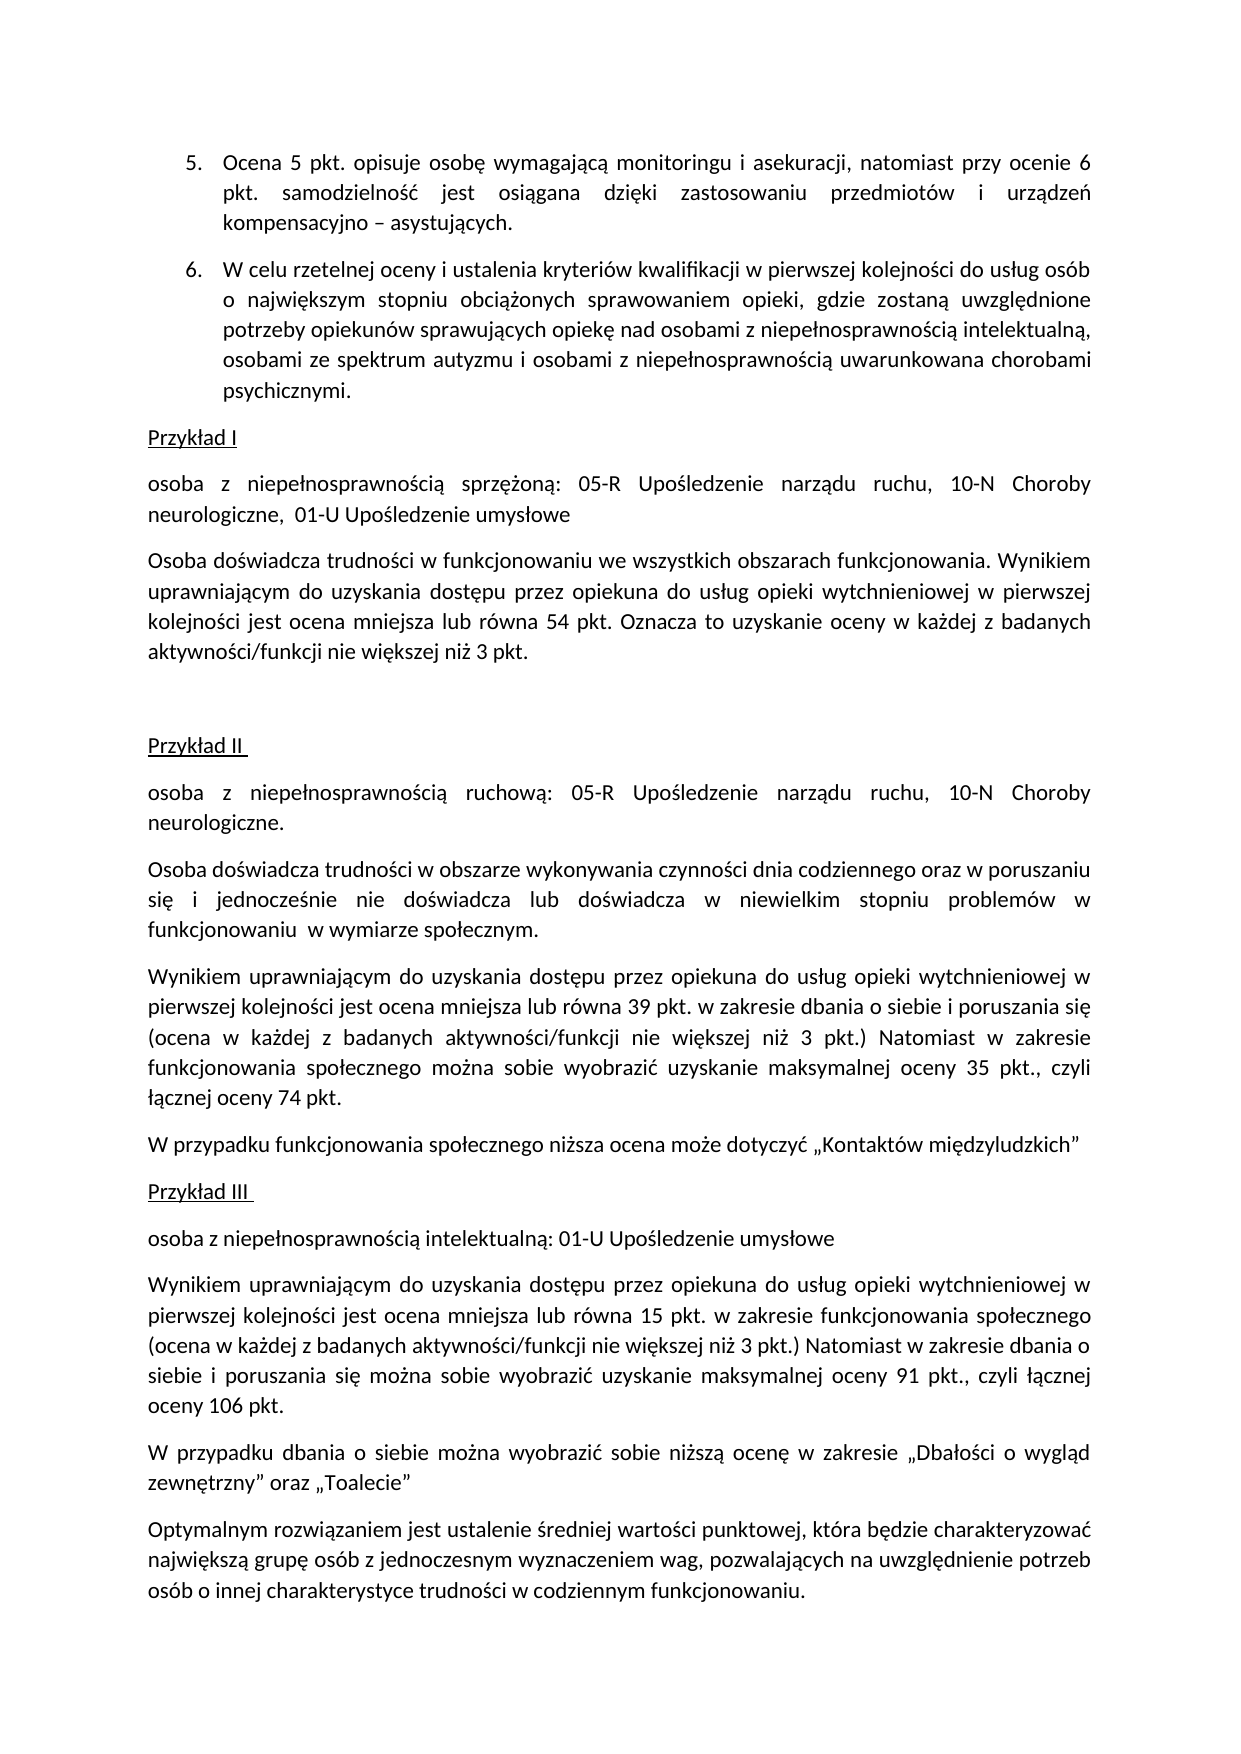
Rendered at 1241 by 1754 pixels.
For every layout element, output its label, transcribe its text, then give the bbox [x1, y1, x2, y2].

text Wynikiem uprawniającym do uzyskania dostępu przez opiekuna do usług opieki wytchnieniowej w pierwszej kolejności jest ocena mniejsza lub równa 15 pkt. w zakresie funkcjonowania społecznego (ocena w każdej z badanych aktywności/funkcji nie większej niż 3 pkt.) Natomiast w zakresie dbania o siebie i poruszania się można sobie wyobrazić uzyskanie maksymalnej oceny 91 pkt., czyli łącznej oceny 106 pkt. [148, 1271, 1093, 1419]
list Ocena 5 pkt. opisuje osobę wymagającą monitoringu i asekuracji, natomiast przy ocenie 6 pkt. samodzielność jest osiągana dzięki zastosowaniu przedmiotów i urządzeń kompensacyjno – asystujących. [185, 148, 1093, 236]
list W celu rzetelnej oceny i ustalenia kryteriów kwalifikacji w pierwszej kolejności do usług osób o największym stopniu obciążonych sprawowaniem opieki, gdzie zostaną uwzględnione potrzeby opiekunów sprawujących opiekę nad osobami z niepełnosprawnością intelektualną, osobami ze spektrum autyzmu i osobami z niepełnosprawnością uwarunkowana chorobami psychicznymi. [185, 255, 1093, 404]
text Przykład II [148, 731, 1093, 759]
text Wynikiem uprawniającym do uzyskania dostępu przez opiekuna do usług opieki wytchnieniowej w pierwszej kolejności jest ocena mniejsza lub równa 39 pkt. w zakresie dbania o siebie i poruszania się (ocena w każdej z badanych aktywności/funkcji nie większej niż 3 pkt.) Natomiast w zakresie funkcjonowania społecznego można sobie wyobrazić uzyskanie maksymalnej oceny 35 pkt., czyli łącznej oceny 74 pkt. [148, 962, 1093, 1111]
text Optymalnym rozwiązaniem jest ustalenie średniej wartości punktowej, która będzie charakteryzować największą grupę osób z jednoczesnym wyznaczeniem wag, pozwalających na uwzględnienie potrzeb osób o innej charakterystyce trudności w codziennym funkcjonowaniu. [148, 1515, 1093, 1604]
text osoba z niepełnosprawnością ruchową: 05-R Upośledzenie narządu ruchu, 10-N Choroby neurologiczne. [148, 778, 1093, 836]
text Osoba doświadcza trudności w obszarze wykonywania czynności dnia codziennego oraz w poruszaniu się i jednocześnie nie doświadcza lub doświadcza w niewielkim stopniu problemów w funkcjonowaniu w wymiarze społecznym. [148, 855, 1093, 943]
text Przykład III [148, 1177, 1093, 1205]
text Osoba doświadcza trudności w funkcjonowaniu we wszystkich obszarach funkcjonowania. Wynikiem uprawniającym do uzyskania dostępu przez opiekuna do usług opieki wytchnieniowej w pierwszej kolejności jest ocena mniejsza lub równa 54 pkt. Oznacza to uzyskanie oceny w każdej z badanych aktywności/funkcji nie większej niż 3 pkt. [148, 547, 1093, 665]
text osoba z niepełnosprawnością sprzężoną: 05-R Upośledzenie narządu ruchu, 10-N Choroby neurologiczne, 01-U Upośledzenie umysłowe [148, 469, 1093, 528]
text osoba z niepełnosprawnością intelektualną: 01-U Upośledzenie umysłowe [148, 1224, 1093, 1252]
text W przypadku dbania o siebie można wyobrazić sobie niższą ocenę w zakresie „Dbałości o wygląd zewnętrzny” oraz „Toalecie” [148, 1438, 1093, 1496]
text Przykład I [148, 423, 1093, 451]
text W przypadku funkcjonowania społecznego niższa ocena może dotyczyć „Kontaktów międzyludzkich” [148, 1130, 1093, 1158]
